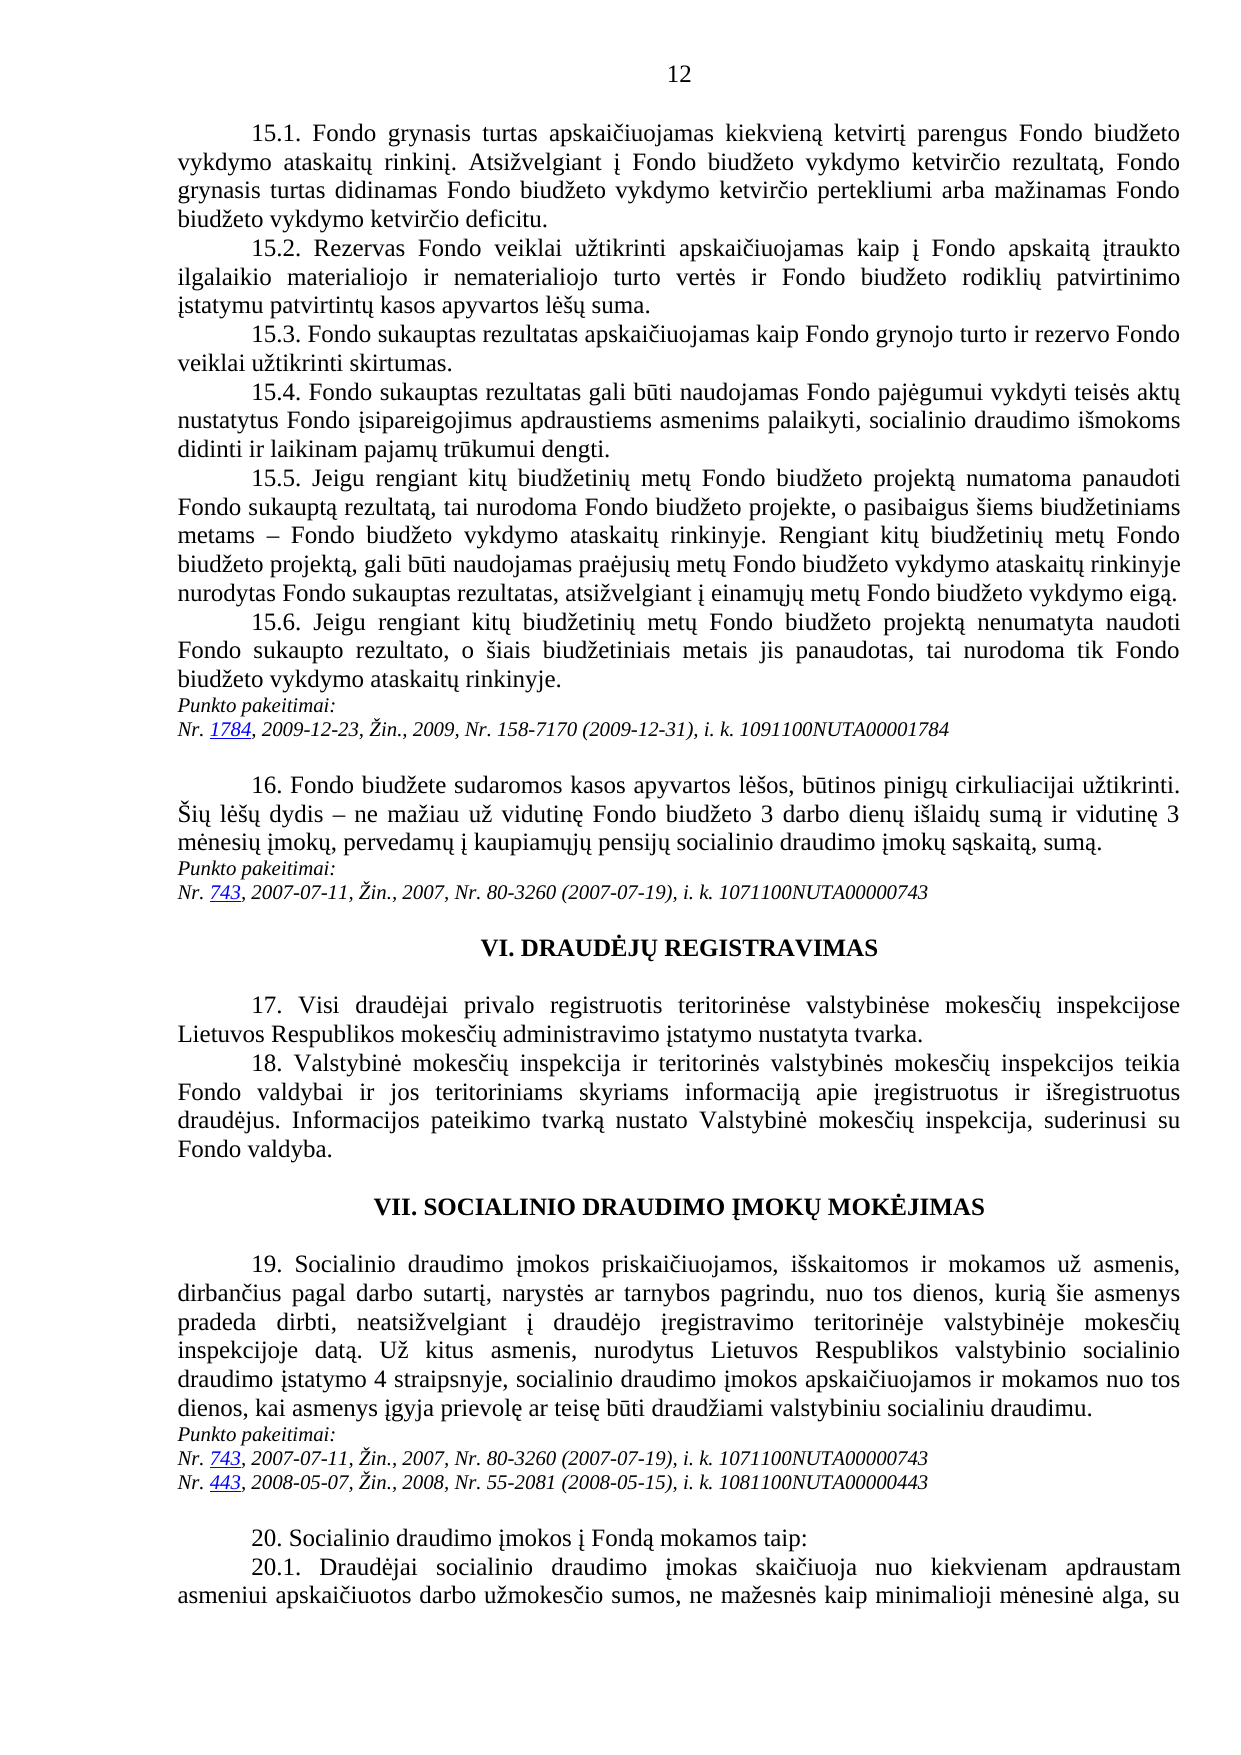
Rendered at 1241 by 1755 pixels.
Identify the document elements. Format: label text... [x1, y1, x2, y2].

text 19. Socialinio draudimo įmokos priskaičiuojamos, išskaitomos ir mokamos už asmenis, dirbančius pagal darbo sutartį, narystės ar tarnybos pagrindu, nuo tos dienos, kurią šie asmenys pradeda dirbti, neatsižvelgiant į draudėjo įregistravimo teritorinėje valstybinėje mokesčių inspekcijoje datą. Už kitus asmenis, nurodytus Lietuvos Respublikos valstybinio socialinio draudimo įstatymo 4 straipsnyje, socialinio draudimo įmokos apskaičiuojamos ir mokamos nuo tos dienos, kai asmenys įgyja prievolę ar teisę būti draudžiami valstybiniu socialiniu draudimu. [177, 1249, 1181, 1422]
text 15.2. Rezervas Fondo veiklai užtikrinti apskaičiuojamas kaip į Fondo apskaitą įtraukto ilgalaikio materialiojo ir nematerialiojo turto vertės ir Fondo biudžeto rodiklių patvirtinimo įstatymu patvirtintų kasos apyvartos lėšų suma. [177, 233, 1181, 319]
text 15.1. Fondo grynasis turtas apskaičiuojamas kiekvieną ketvirtį parengus Fondo biudžeto vykdymo ataskaitų rinkinį. Atsižvelgiant į Fondo biudžeto vykdymo ketvirčio rezultatą, Fondo grynasis turtas didinamas Fondo biudžeto vykdymo ketvirčio pertekliumi arba mažinamas Fondo biudžeto vykdymo ketvirčio deficitu. [177, 118, 1181, 233]
text Nr. 443, 2008-05-07, Žin., 2008, Nr. 55-2081 (2008-05-15), i. k. 1081100NUTA00000443 [177, 1470, 1181, 1494]
text Nr. 743, 2007-07-11, Žin., 2007, Nr. 80-3260 (2007-07-19), i. k. 1071100NUTA00000743 [177, 1446, 1181, 1470]
text 15.5. Jeigu rengiant kitų biudžetinių metų Fondo biudžeto projektą numatoma panaudoti Fondo sukauptą rezultatą, tai nurodoma Fondo biudžeto projekte, o pasibaigus šiems biudžetiniams metams – Fondo biudžeto vykdymo ataskaitų rinkinyje. Rengiant kitų biudžetinių metų Fondo biudžeto projektą, gali būti naudojamas praėjusių metų Fondo biudžeto vykdymo ataskaitų rinkinyje nurodytas Fondo sukauptas rezultatas, atsižvelgiant į einamųjų metų Fondo biudžeto vykdymo eigą. [177, 463, 1181, 607]
text 15.4. Fondo sukauptas rezultatas gali būti naudojamas Fondo pajėgumui vykdyti teisės aktų nustatytus Fondo įsipareigojimus apdraustiems asmenims palaikyti, socialinio draudimo išmokoms didinti ir laikinam pajamų trūkumui dengti. [177, 377, 1181, 463]
text 20.1. Draudėjai socialinio draudimo įmokas skaičiuoja nuo kiekvienam apdraustam asmeniui apskaičiuotos darbo užmokesčio sumos, ne mažesnės kaip minimalioji mėnesinė alga, su [177, 1552, 1181, 1609]
text Nr. 743, 2007-07-11, Žin., 2007, Nr. 80-3260 (2007-07-19), i. k. 1071100NUTA00000743 [177, 880, 1181, 904]
text 15.3. Fondo sukauptas rezultatas apskaičiuojamas kaip Fondo grynojo turto ir rezervo Fondo veiklai užtikrinti skirtumas. [177, 319, 1181, 377]
text 18. Valstybinė mokesčių inspekcija ir teritorinės valstybinės mokesčių inspekcijos teikia Fondo valdybai ir jos teritoriniams skyriams informaciją apie įregistruotus ir išregistruotus draudėjus. Informacijos pateikimo tvarką nustato Valstybinė mokesčių inspekcija, suderinusi su Fondo valdyba. [177, 1048, 1181, 1163]
text 16. Fondo biudžete sudaromos kasos apyvartos lėšos, būtinos pinigų cirkuliacijai užtikrinti. Šių lėšų dydis – ne mažiau už vidutinę Fondo biudžeto 3 darbo dienų išlaidų sumą ir vidutinę 3 mėnesių įmokų, pervedamų į kaupiamųjų pensijų socialinio draudimo įmokų sąskaitą, sumą. [177, 770, 1181, 856]
text Punkto pakeitimai: [177, 1422, 1181, 1446]
text 15.6. Jeigu rengiant kitų biudžetinių metų Fondo biudžeto projektą nenumatyta naudoti Fondo sukaupto rezultato, o šiais biudžetiniais metais jis panaudotas, tai nurodoma tik Fondo biudžeto vykdymo ataskaitų rinkinyje. [177, 607, 1181, 693]
text VII. SOCIALINIO DRAUDIMO ĮMOKŲ MOKĖJIMAS [177, 1192, 1181, 1221]
text Punkto pakeitimai: [177, 856, 1181, 880]
text VI. DRAUDĖJŲ REGISTRAVIMAS [177, 933, 1181, 962]
text 17. Visi draudėjai privalo registruotis teritorinėse valstybinėse mokesčių inspekcijose Lietuvos Respublikos mokesčių administravimo įstatymo nustatyta tvarka. [177, 991, 1181, 1048]
text Nr. 1784, 2009-12-23, Žin., 2009, Nr. 158-7170 (2009-12-31), i. k. 1091100NUTA00001784 [177, 717, 1181, 741]
text 20. Socialinio draudimo įmokos į Fondą mokamos taip: [177, 1523, 1181, 1552]
text Punkto pakeitimai: [177, 693, 1181, 717]
